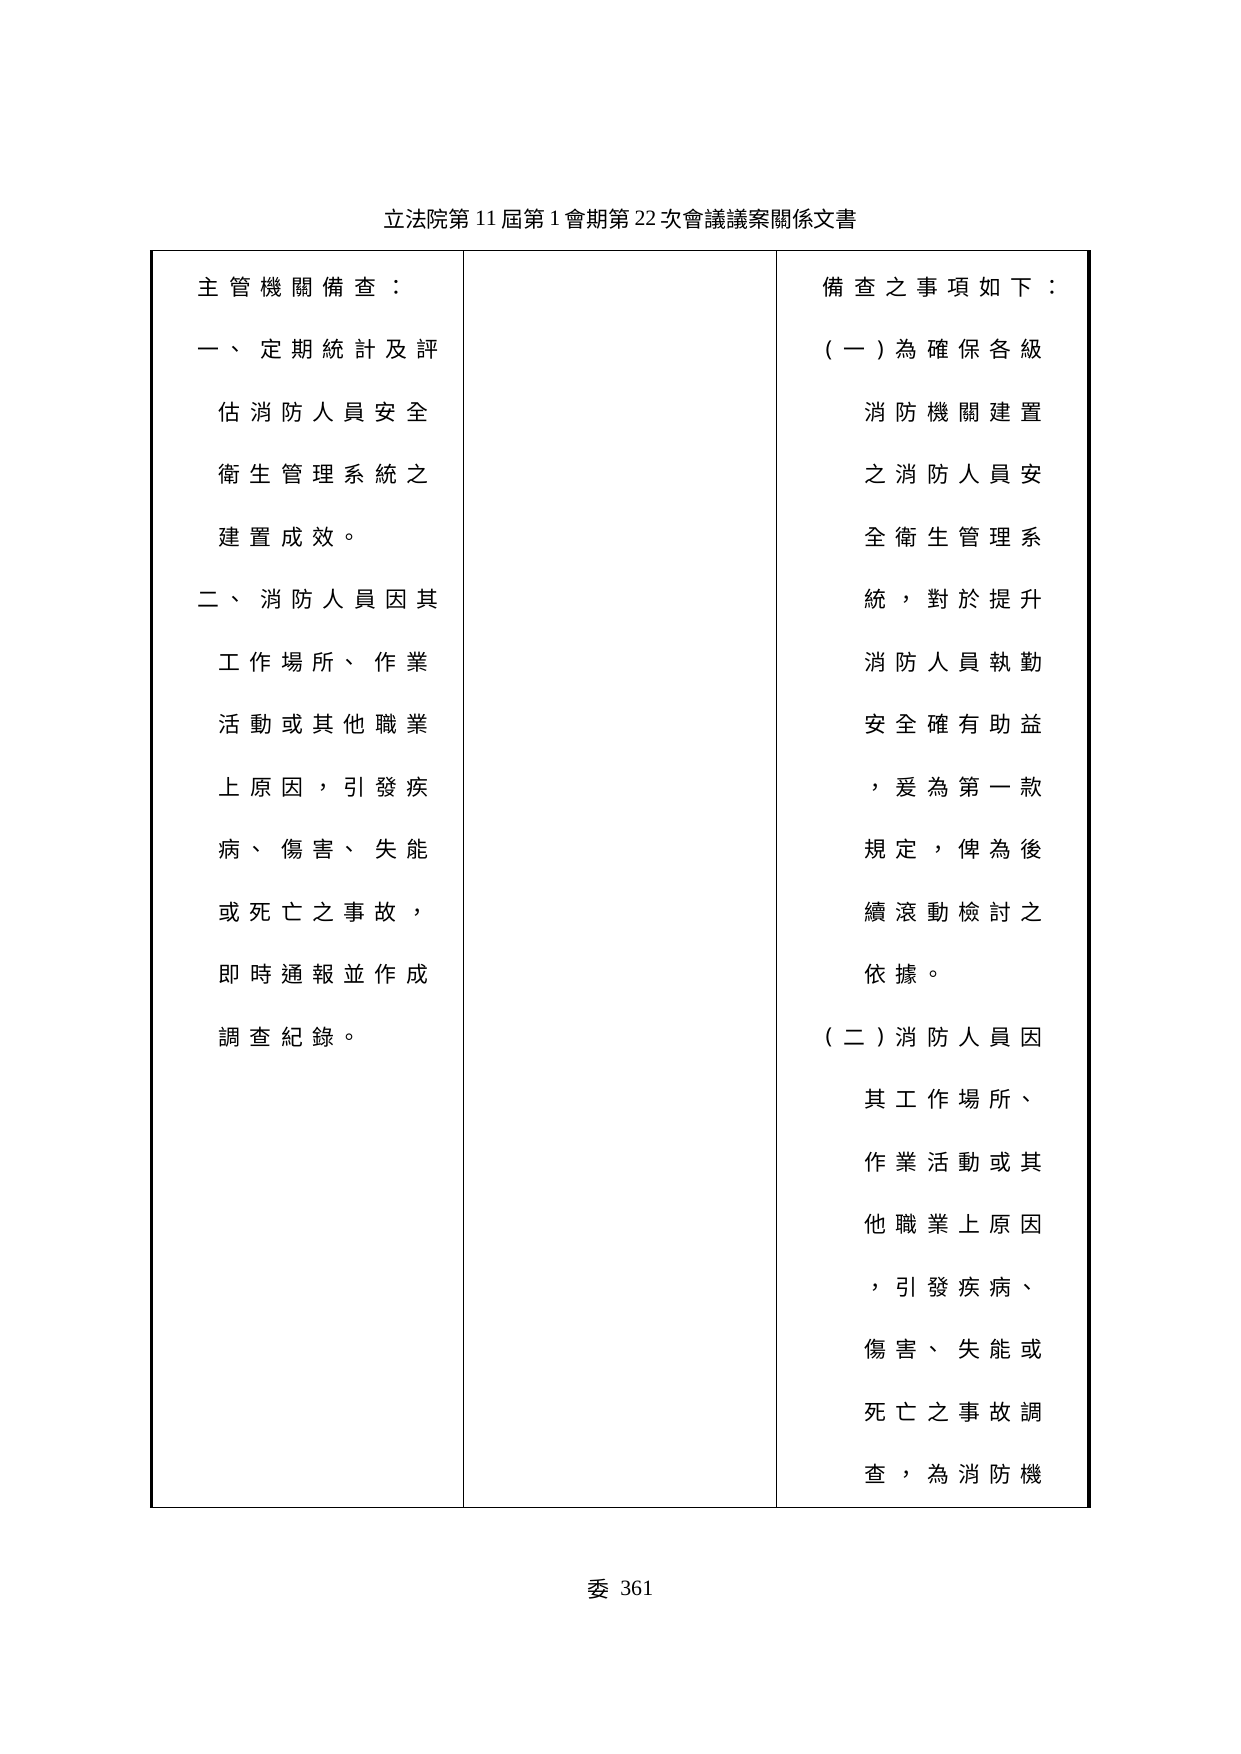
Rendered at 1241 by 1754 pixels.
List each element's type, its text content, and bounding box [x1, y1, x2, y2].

table_cell 備查之事項如下： (一)為確保各級消防機關建置之消防人員安全衛生管理系統，對於提升消防人員執勤安全確有助益，爰為第一款規定，俾為後續滾動檢討之依據。 (二)消防人員因其工作場所、作業活動或其他職業上原因，引發疾病、傷害、失能或死亡之事故調查，為消防機 [777, 251, 1087, 1507]
table_cell 主管機關備查： 一、定期統計及評估消防人員安全衛生管理系統之建置成效。 二、消防人員因其工作場所、作業活動或其他職業上原因，引發疾病、傷害、失能或死亡之事故，即時通報並作成調查紀錄。 [153, 251, 463, 1507]
table_cell [464, 251, 776, 1507]
